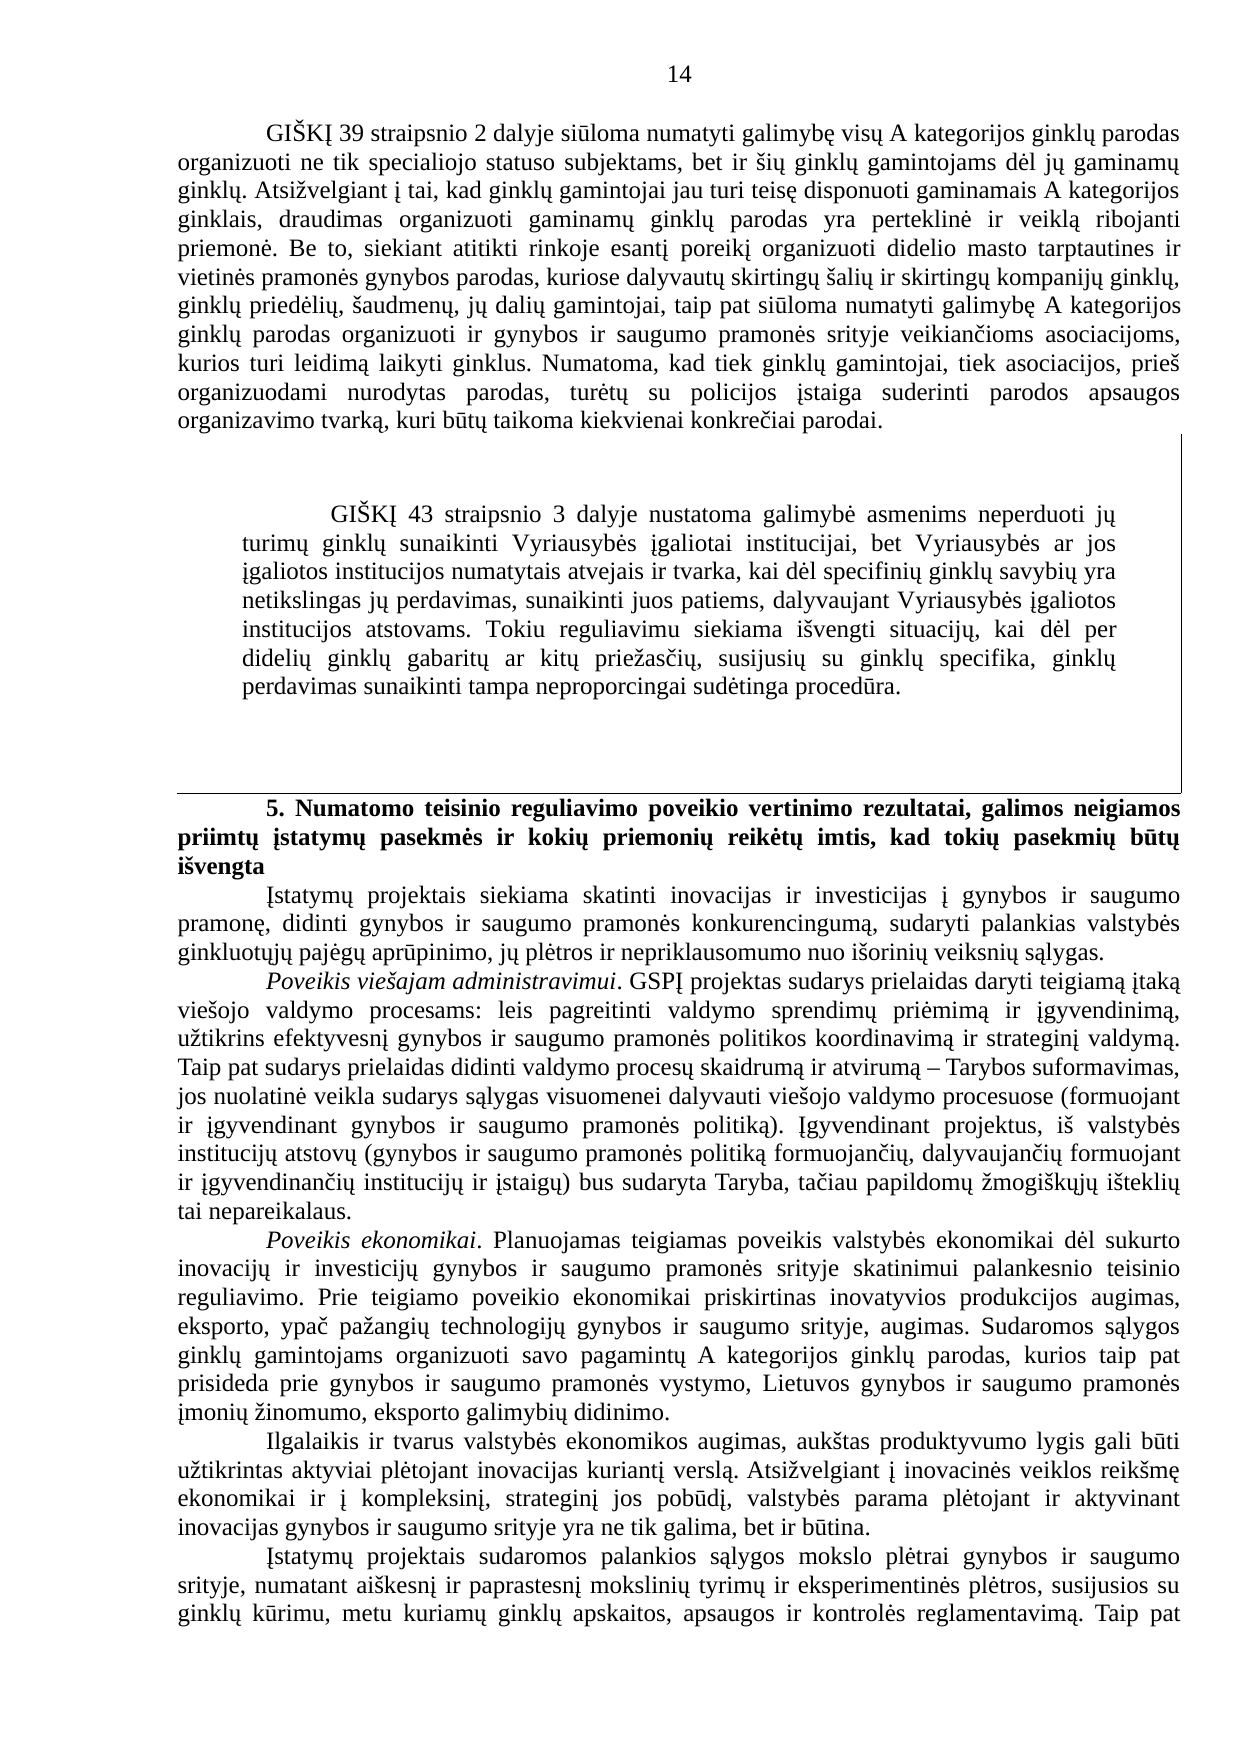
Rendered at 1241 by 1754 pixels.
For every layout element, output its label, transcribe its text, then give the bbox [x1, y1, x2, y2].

text Poveikis viešajam administravimui. GSPĮ projektas sudarys prielaidas daryti teigiamą įtaką viešojo valdymo procesams: leis pagreitinti valdymo sprendimų priėmimą ir įgyvendinimą, užtikrins efektyvesnį gynybos ir saugumo pramonės politikos koordinavimą ir strateginį valdymą. Taip pat sudarys prielaidas didinti valdymo procesų skaidrumą ir atvirumą – Tarybos suformavimas, jos nuolatinė veikla sudarys sąlygas visuomenei dalyvauti viešojo valdymo procesuose (formuojant ir įgyvendinant gynybos ir saugumo pramonės politiką). Įgyvendinant projektus, iš valstybės institucijų atstovų (gynybos ir saugumo pramonės politiką formuojančių, dalyvaujančių formuojant ir įgyvendinančių institucijų ir įstaigų) bus sudaryta Taryba, tačiau papildomų žmogiškųjų išteklių tai nepareikalaus. [177, 966, 1181, 1225]
text Ilgalaikis ir tvarus valstybės ekonomikos augimas, aukštas produktyvumo lygis gali būti užtikrintas aktyviai plėtojant inovacijas kuriantį verslą. Atsižvelgiant į inovacinės veiklos reikšmę ekonomikai ir į kompleksinį, strateginį jos pobūdį, valstybės parama plėtojant ir aktyvinant inovacijas gynybos ir saugumo srityje yra ne tik galima, bet ir būtina. [177, 1426, 1181, 1541]
text Poveikis ekonomikai. Planuojamas teigiamas poveikis valstybės ekonomikai dėl sukurto inovacijų ir investicijų gynybos ir saugumo pramonės srityje skatinimui palankesnio teisinio reguliavimo. Prie teigiamo poveikio ekonomikai priskirtinas inovatyvios produkcijos augimas, eksporto, ypač pažangių technologijų gynybos ir saugumo srityje, augimas. Sudaromos sąlygos ginklų gamintojams organizuoti savo pagamintų A kategorijos ginklų parodas, kurios taip pat prisideda prie gynybos ir saugumo pramonės vystymo, Lietuvos gynybos ir saugumo pramonės įmonių žinomumo, eksporto galimybių didinimo. [177, 1225, 1181, 1426]
text GIŠKĮ 39 straipsnio 2 dalyje siūloma numatyti galimybę visų A kategorijos ginklų parodas organizuoti ne tik specialiojo statuso subjektams, bet ir šių ginklų gamintojams dėl jų gaminamų ginklų. Atsižvelgiant į tai, kad ginklų gamintojai jau turi teisę disponuoti gaminamais A kategorijos ginklais, draudimas organizuoti gaminamų ginklų parodas yra perteklinė ir veiklą ribojanti priemonė. Be to, siekiant atitikti rinkoje esantį poreikį organizuoti didelio masto tarptautines ir vietinės pramonės gynybos parodas, kuriose dalyvautų skirtingų šalių ir skirtingų kompanijų ginklų, ginklų priedėlių, šaudmenų, jų dalių gamintojai, taip pat siūloma numatyti galimybę A kategorijos ginklų parodas organizuoti ir gynybos ir saugumo pramonės srityje veikiančioms asociacijoms, kurios turi leidimą laikyti ginklus. Numatoma, kad tiek ginklų gamintojai, tiek asociacijos, prieš organizuodami nurodytas parodas, turėtų su policijos įstaiga suderinti parodos apsaugos organizavimo tvarką, kuri būtų taikoma kiekvienai konkrečiai parodai. [177, 118, 1181, 434]
text Įstatymų projektais sudaromos palankios sąlygos mokslo plėtrai gynybos ir saugumo srityje, numatant aiškesnį ir paprastesnį mokslinių tyrimų ir eksperimentinės plėtros, susijusios su ginklų kūrimu, metu kuriamų ginklų apskaitos, apsaugos ir kontrolės reglamentavimą. Taip pat [177, 1541, 1181, 1627]
text Įstatymų projektais siekiama skatinti inovacijas ir investicijas į gynybos ir saugumo pramonę, didinti gynybos ir saugumo pramonės konkurencingumą, sudaryti palankias valstybės ginkluotųjų pajėgų aprūpinimo, jų plėtros ir nepriklausomumo nuo išorinių veiksnių sąlygas. [177, 880, 1181, 966]
text 5. Numatomo teisinio reguliavimo poveikio vertinimo rezultatai, galimos neigiamos priimtų įstatymų pasekmės ir kokių priemonių reikėtų imtis, kad tokių pasekmių būtų išvengta [177, 793, 1181, 880]
text GIŠKĮ 43 straipsnio 3 dalyje nustatoma galimybė asmenims neperduoti jų turimų ginklų sunaikinti Vyriausybės įgaliotai institucijai, bet Vyriausybės ar jos įgaliotos institucijos numatytais atvejais ir tvarka, kai dėl specifinių ginklų savybių yra netikslingas jų perdavimas, sunaikinti juos patiems, dalyvaujant Vyriausybės įgaliotos institucijos atstovams. Tokiu reguliavimu siekiama išvengti situacijų, kai dėl per didelių ginklų gabaritų ar kitų priežasčių, susijusių su ginklų specifika, ginklų perdavimas sunaikinti tampa neproporcingai sudėtinga procedūra. [177, 434, 1181, 700]
